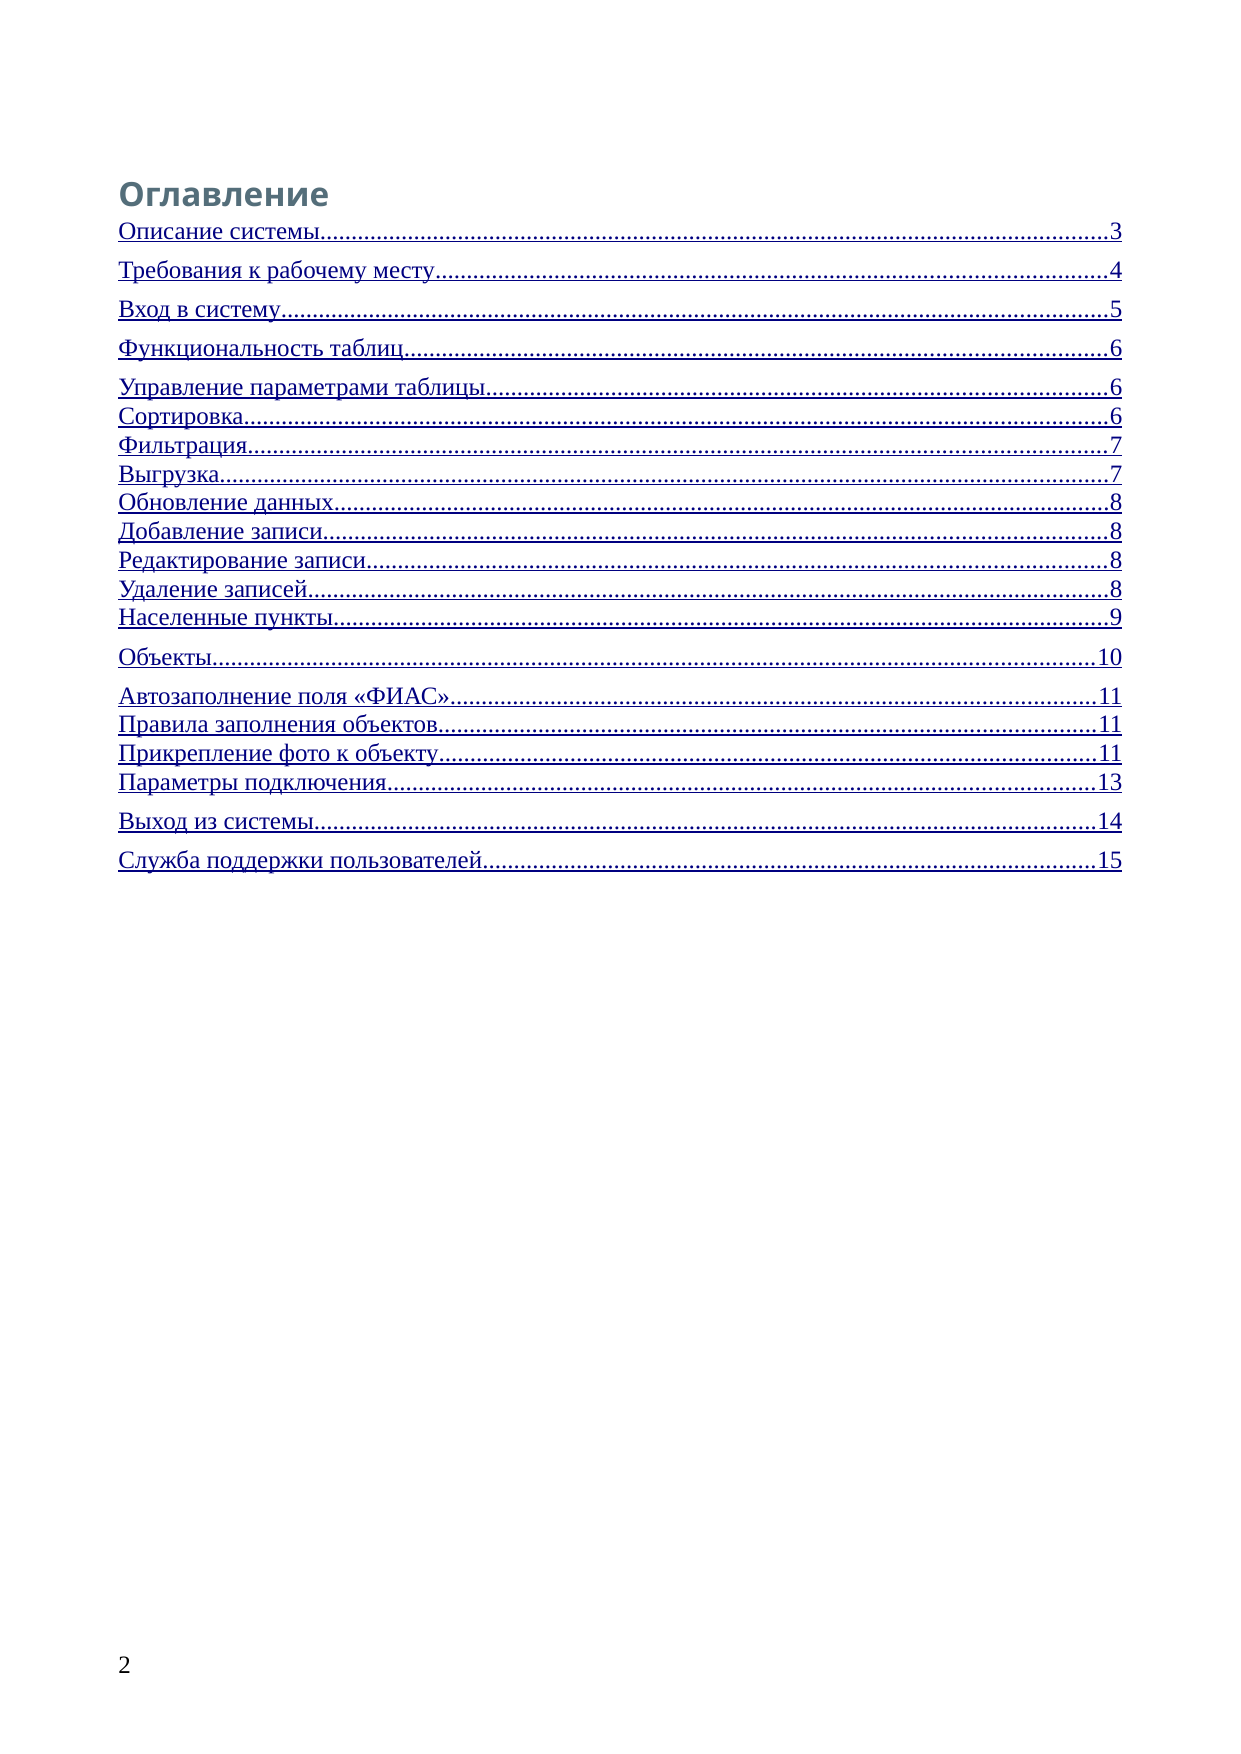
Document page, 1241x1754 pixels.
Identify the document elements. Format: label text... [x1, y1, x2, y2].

text Прикрепление фото к объекту 11 [118, 738, 1122, 763]
text Выгрузка 7 [118, 459, 1122, 484]
text Сортировка 6 [118, 401, 1122, 426]
text Объекты 10 [118, 642, 1122, 667]
text Правила заполнения объектов 11 [118, 709, 1122, 734]
text Управление параметрами таблицы 6 [118, 372, 1122, 397]
text Выход из системы 14 [118, 806, 1122, 831]
text Функциональность таблиц 6 [118, 333, 1122, 358]
text Редактирование записи 8 [118, 545, 1122, 570]
text Удаление записей 8 [118, 574, 1122, 599]
text Населенные пункты 9 [118, 602, 1122, 627]
text Описание системы 3 [118, 216, 1122, 241]
text Вход в систему 5 [118, 294, 1122, 319]
text Автозаполнение поля «ФИАС» 11 [118, 681, 1122, 706]
text Фильтрация 7 [118, 430, 1122, 455]
subtitle Оглавление [118, 170, 1122, 216]
text Добавление записи 8 [118, 516, 1122, 541]
text Требования к рабочему месту 4 [118, 255, 1122, 280]
text Служба поддержки пользователей 15 [118, 845, 1122, 870]
text Параметры подключения 13 [118, 767, 1122, 792]
text Обновление данных 8 [118, 487, 1122, 512]
